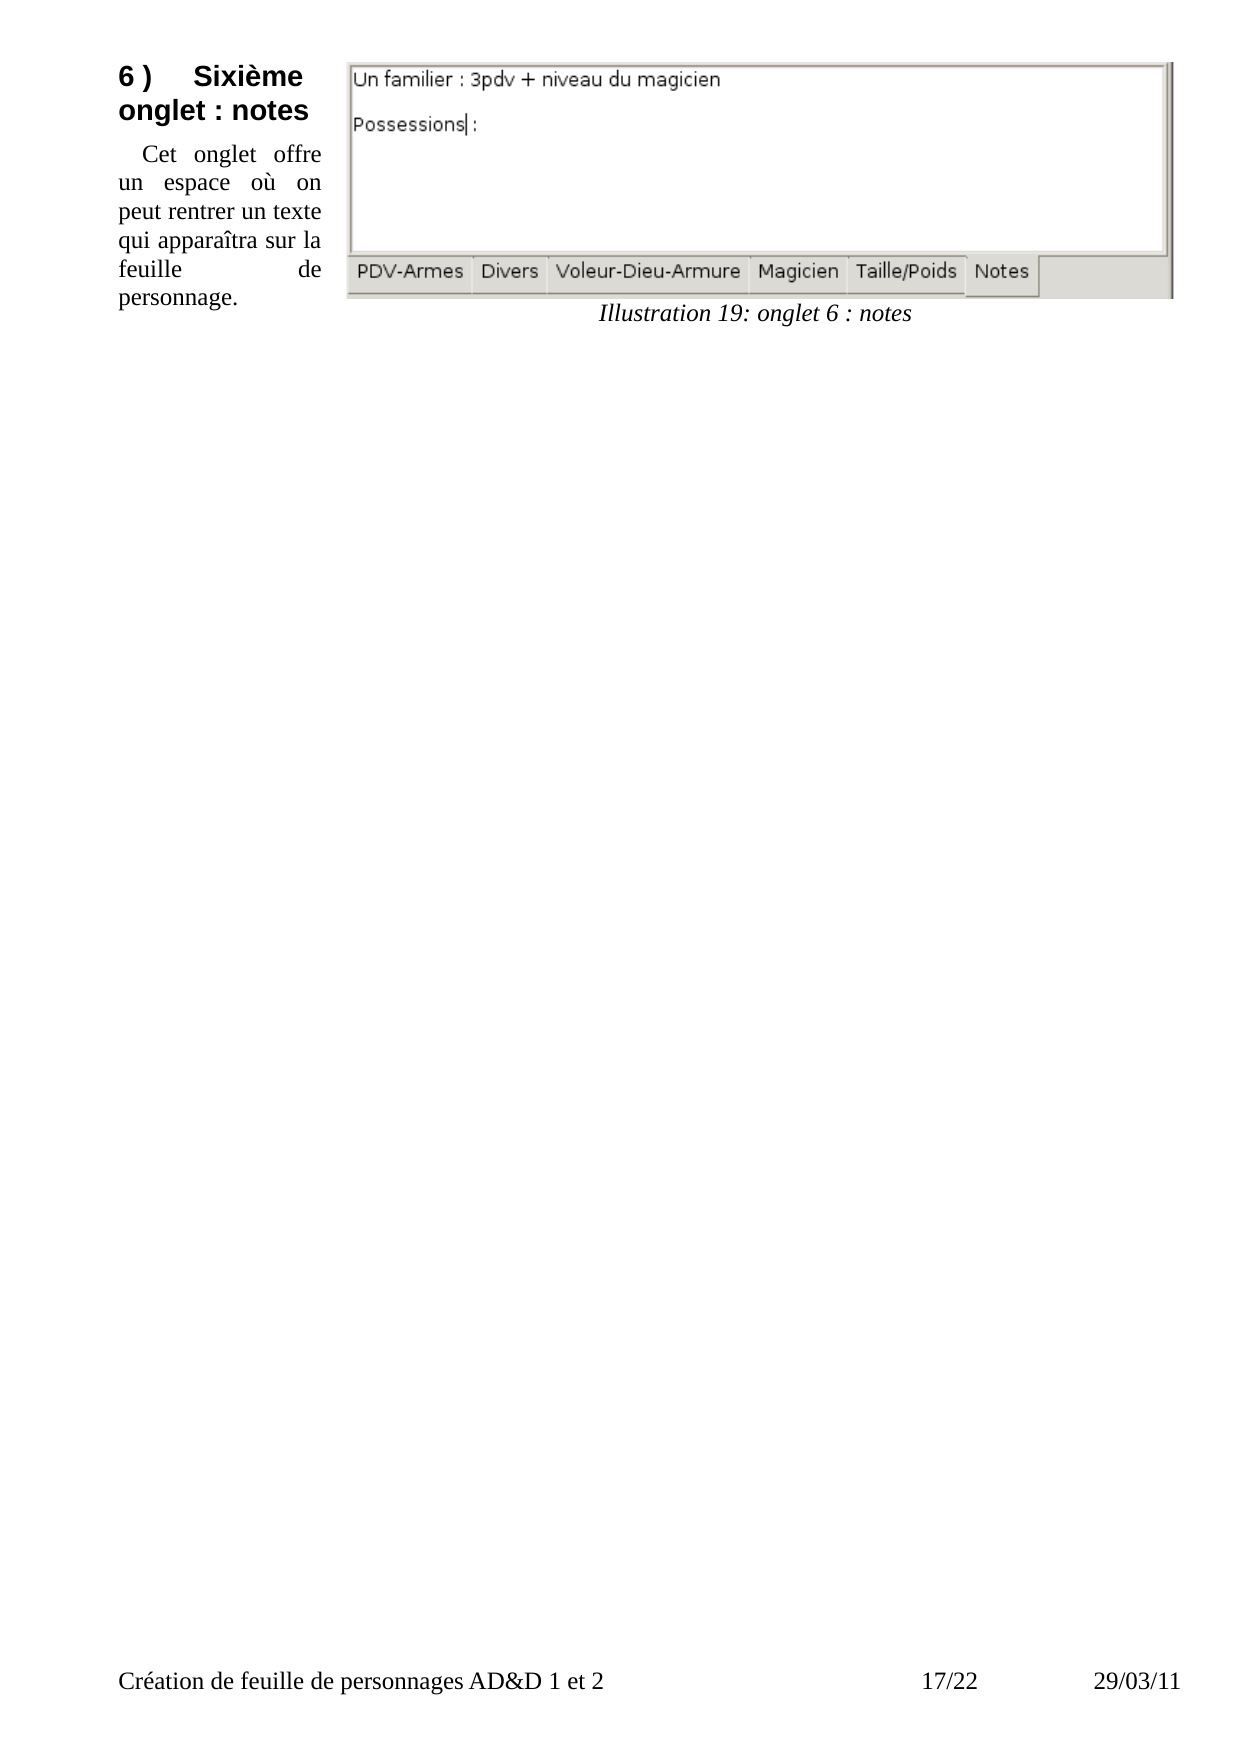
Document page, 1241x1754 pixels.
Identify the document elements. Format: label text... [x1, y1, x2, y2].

text Illustration 19: onglet 6 : notes [339, 74, 1173, 327]
picture [346, 62, 1174, 299]
subtitle Sixième onglet : notes [118, 59, 1181, 126]
text Cet onglet offre un espace où on peut rentrer un texte qui apparaîtra sur la feuille de personnage. [118, 139, 339, 311]
